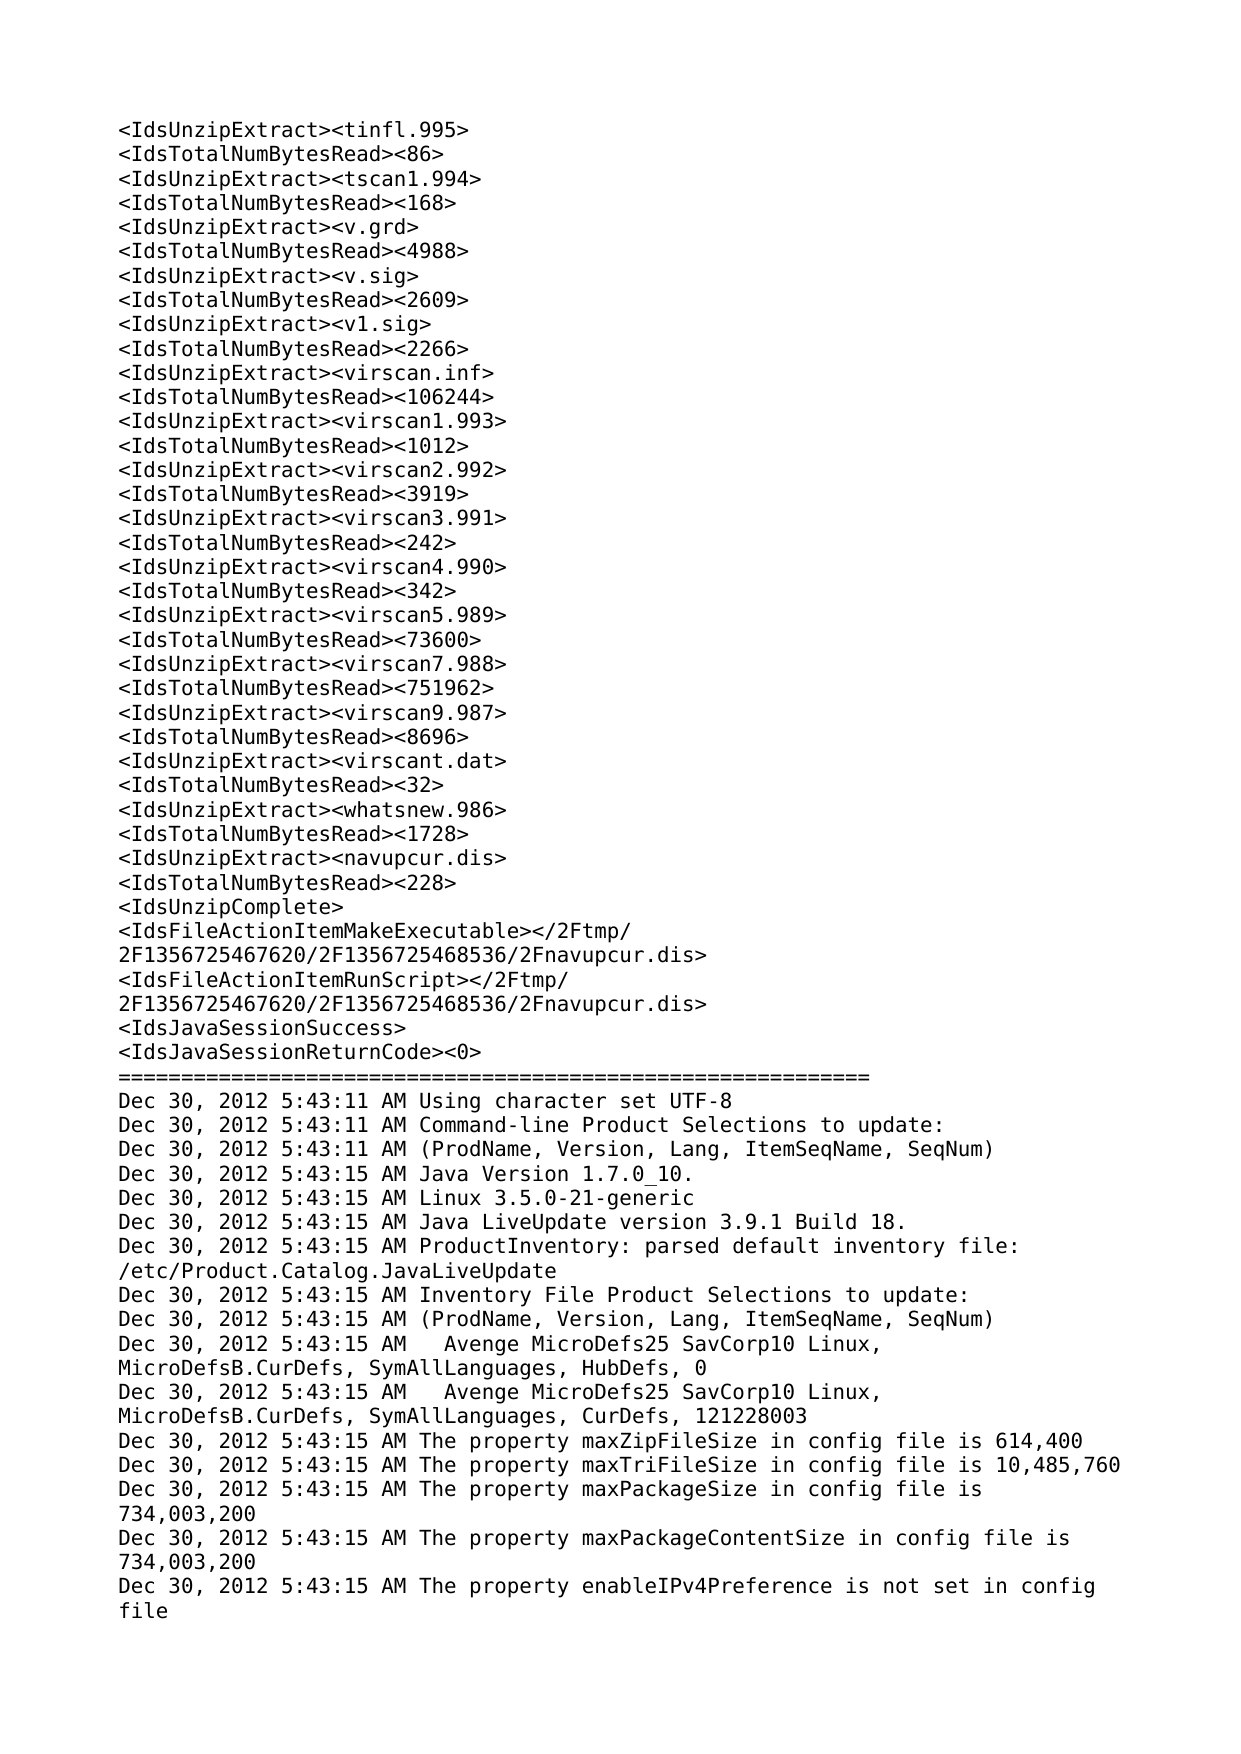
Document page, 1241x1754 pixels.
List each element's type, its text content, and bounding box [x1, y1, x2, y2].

text <IdsTotalNumBytesRead><1012> [118, 434, 1122, 458]
text <IdsJavaSessionSuccess> [118, 1016, 1122, 1040]
text Dec 30, 2012 5:43:15 AM Java Version 1.7.0_10. [118, 1162, 1122, 1186]
text <IdsTotalNumBytesRead><168> [118, 191, 1122, 215]
text <IdsTotalNumBytesRead><8696> [118, 725, 1122, 749]
text <IdsUnzipExtract><whatsnew.986> [118, 798, 1122, 822]
text Dec 30, 2012 5:43:15 AM ProductInventory: parsed default inventory file: /etc/Product.Catalog.JavaLiveUpdate [118, 1234, 1122, 1283]
text <IdsUnzipExtract><navupcur.dis> [118, 846, 1122, 871]
text Dec 30, 2012 5:43:15 AM The property maxZipFileSize in config file is 614,400 [118, 1429, 1122, 1453]
text Dec 30, 2012 5:43:15 AM Avenge MicroDefs25 SavCorp10 Linux, MicroDefsB.CurDefs, SymAllLanguages, CurDefs, 121228003 [118, 1380, 1122, 1429]
text <IdsTotalNumBytesRead><242> [118, 531, 1122, 555]
text <IdsUnzipExtract><virscan9.987> [118, 701, 1122, 725]
text <IdsUnzipExtract><virscant.dat> [118, 749, 1122, 773]
text Dec 30, 2012 5:43:15 AM Java LiveUpdate version 3.9.1 Build 18. [118, 1210, 1122, 1234]
text <IdsTotalNumBytesRead><1728> [118, 822, 1122, 846]
text <IdsUnzipExtract><v.sig> [118, 264, 1122, 288]
text <IdsUnzipExtract><virscan3.991> [118, 506, 1122, 531]
text <IdsUnzipExtract><virscan7.988> [118, 652, 1122, 676]
text Dec 30, 2012 5:43:11 AM Command-line Product Selections to update: [118, 1113, 1122, 1137]
text <IdsTotalNumBytesRead><73600> [118, 628, 1122, 652]
text <IdsUnzipExtract><tscan1.994> [118, 167, 1122, 191]
text Dec 30, 2012 5:43:15 AM Linux 3.5.0-21-generic [118, 1186, 1122, 1210]
text <IdsTotalNumBytesRead><342> [118, 579, 1122, 603]
text <IdsTotalNumBytesRead><3919> [118, 482, 1122, 506]
text <IdsTotalNumBytesRead><32> [118, 773, 1122, 798]
text <IdsTotalNumBytesRead><2609> [118, 288, 1122, 312]
text <IdsUnzipExtract><virscan2.992> [118, 458, 1122, 482]
text <IdsTotalNumBytesRead><2266> [118, 337, 1122, 361]
text <IdsFileActionItemMakeExecutable></2Ftmp/2F1356725467620/2F1356725468536/2Fnavupcur.dis> [118, 919, 1122, 968]
text <IdsUnzipExtract><v1.sig> [118, 312, 1122, 337]
text <IdsTotalNumBytesRead><106244> [118, 385, 1122, 409]
text Dec 30, 2012 5:43:15 AM Inventory File Product Selections to update: [118, 1283, 1122, 1307]
text <IdsJavaSessionReturnCode><0> [118, 1040, 1122, 1065]
text <IdsTotalNumBytesRead><4988> [118, 239, 1122, 264]
text <IdsUnzipExtract><tinfl.995> [118, 118, 1122, 142]
text Dec 30, 2012 5:43:15 AM The property maxPackageContentSize in config file is 734,003,200 [118, 1526, 1122, 1574]
text <IdsUnzipComplete> [118, 895, 1122, 919]
text Dec 30, 2012 5:43:15 AM The property maxPackageSize in config file is 734,003,200 [118, 1477, 1122, 1526]
text Dec 30, 2012 5:43:11 AM (ProdName, Version, Lang, ItemSeqName, SeqNum) [118, 1137, 1122, 1162]
text <IdsTotalNumBytesRead><228> [118, 871, 1122, 895]
text <IdsFileActionItemRunScript></2Ftmp/2F1356725467620/2F1356725468536/2Fnavupcur.dis> [118, 968, 1122, 1016]
text <IdsTotalNumBytesRead><751962> [118, 676, 1122, 701]
text <IdsUnzipExtract><virscan5.989> [118, 603, 1122, 628]
text <IdsUnzipExtract><virscan4.990> [118, 555, 1122, 579]
text Dec 30, 2012 5:43:15 AM Avenge MicroDefs25 SavCorp10 Linux, MicroDefsB.CurDefs, SymAllLanguages, HubDefs, 0 [118, 1332, 1122, 1380]
text <IdsUnzipExtract><virscan.inf> [118, 361, 1122, 385]
text Dec 30, 2012 5:43:15 AM (ProdName, Version, Lang, ItemSeqName, SeqNum) [118, 1307, 1122, 1332]
text Dec 30, 2012 5:43:15 AM The property maxTriFileSize in config file is 10,485,760 [118, 1453, 1122, 1477]
text ============================================================ [118, 1065, 1122, 1089]
text <IdsUnzipExtract><v.grd> [118, 215, 1122, 239]
text Dec 30, 2012 5:43:11 AM Using character set UTF-8 [118, 1089, 1122, 1113]
text <IdsUnzipExtract><virscan1.993> [118, 409, 1122, 434]
text Dec 30, 2012 5:43:15 AM The property enableIPv4Preference is not set in config file [118, 1574, 1122, 1623]
text <IdsTotalNumBytesRead><86> [118, 142, 1122, 167]
